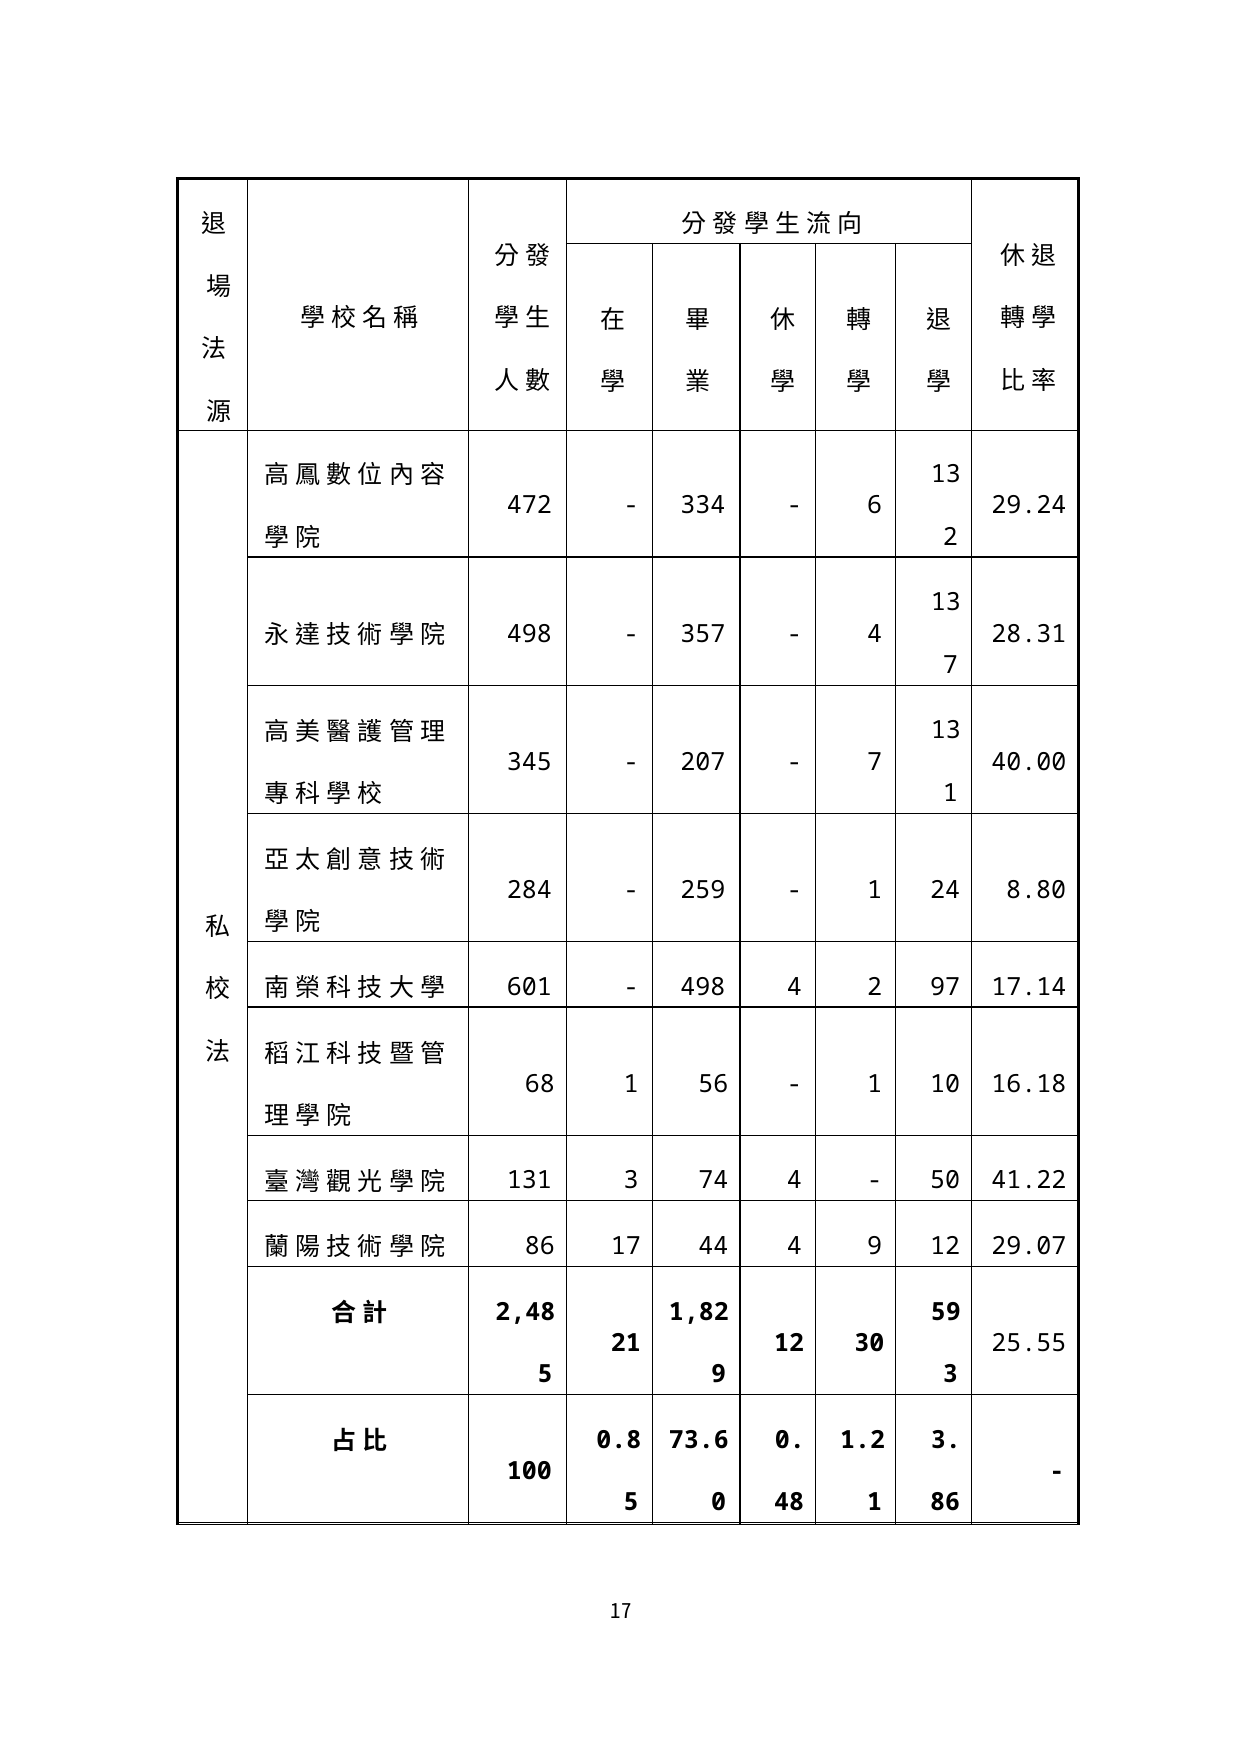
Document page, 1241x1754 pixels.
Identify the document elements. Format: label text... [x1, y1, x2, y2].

table_cell 6 [816, 431, 895, 556]
table_cell 亞太創意技術學院 [248, 814, 468, 941]
table_cell 284 [469, 814, 566, 941]
table_header 學校名稱 [248, 180, 468, 430]
table_cell 601 [469, 942, 566, 1006]
table_cell 私校法 [179, 431, 247, 1522]
table_cell 50 [896, 1136, 971, 1200]
table_cell 29.07 [972, 1201, 1077, 1266]
table_cell 357 [653, 558, 739, 684]
table_cell 1 [816, 1008, 895, 1134]
table_cell 2,485 [469, 1267, 566, 1394]
table_cell 高美醫護管理專科學校 [248, 686, 468, 813]
table_cell 17 [567, 1201, 652, 1266]
table_cell - [741, 431, 815, 556]
table_cell 137 [896, 558, 971, 684]
table_cell 8.80 [972, 814, 1077, 941]
table_cell 占比 [248, 1395, 468, 1522]
table_cell - [816, 1136, 895, 1200]
table_cell 9 [816, 1201, 895, 1266]
table_cell 4 [741, 942, 815, 1006]
table_cell - [567, 942, 652, 1006]
table_cell 永達技術學院 [248, 558, 468, 684]
table_cell 21 [567, 1267, 652, 1394]
table_cell 1 [567, 1008, 652, 1134]
table_cell 稻江科技暨管理學院 [248, 1008, 468, 1134]
table_cell 472 [469, 431, 566, 556]
table_cell - [741, 814, 815, 941]
table_cell 68 [469, 1008, 566, 1134]
table_cell 1,829 [653, 1267, 739, 1394]
table_cell 畢業 [653, 244, 739, 430]
table_header 分發學生流向 [567, 180, 971, 243]
table_header 分發學生人數 [469, 180, 566, 430]
table_header 退場 法源 [179, 180, 247, 430]
table_cell 131 [896, 686, 971, 813]
table_cell 73.60 [653, 1395, 739, 1522]
table_cell 12 [896, 1201, 971, 1266]
table_cell - [567, 686, 652, 813]
table_cell 蘭陽技術學院 [248, 1201, 468, 1266]
table_cell 259 [653, 814, 739, 941]
table_cell 131 [469, 1136, 566, 1200]
table_cell 498 [469, 558, 566, 684]
table_cell 17.14 [972, 942, 1077, 1006]
table_cell 25.55 [972, 1267, 1077, 1394]
table_cell 0.85 [567, 1395, 652, 1522]
table_cell - [567, 558, 652, 684]
table_cell 30 [816, 1267, 895, 1394]
table_cell 132 [896, 431, 971, 556]
table_cell 3 [567, 1136, 652, 1200]
table_cell - [972, 1395, 1077, 1522]
table_cell 41.22 [972, 1136, 1077, 1200]
table_cell 1 [816, 814, 895, 941]
table_cell 86 [469, 1201, 566, 1266]
table_cell 24 [896, 814, 971, 941]
table_cell 3.86 [896, 1395, 971, 1522]
table_cell 退學 [896, 244, 971, 430]
table_cell - [741, 558, 815, 684]
table_cell 4 [741, 1136, 815, 1200]
table_cell - [567, 431, 652, 556]
table_cell 轉學 [816, 244, 895, 430]
table_cell 56 [653, 1008, 739, 1134]
table_cell 12 [741, 1267, 815, 1394]
table_cell 345 [469, 686, 566, 813]
table_header 休退轉學比率 [972, 180, 1077, 430]
table_cell 334 [653, 431, 739, 556]
table_cell 498 [653, 942, 739, 1006]
table_cell 1.21 [816, 1395, 895, 1522]
table_cell 16.18 [972, 1008, 1077, 1134]
table_cell 2 [816, 942, 895, 1006]
table_cell 40.00 [972, 686, 1077, 813]
table_cell 0.48 [741, 1395, 815, 1522]
table_cell 29.24 [972, 431, 1077, 556]
table_cell 高鳳數位內容學院 [248, 431, 468, 556]
table_cell 44 [653, 1201, 739, 1266]
table_cell 207 [653, 686, 739, 813]
table_cell 臺灣觀光學院 [248, 1136, 468, 1200]
table_cell 休學 [741, 244, 815, 430]
table_cell 4 [741, 1201, 815, 1266]
table_cell 28.31 [972, 558, 1077, 684]
table_cell 97 [896, 942, 971, 1006]
table_cell - [567, 814, 652, 941]
table_cell - [741, 1008, 815, 1134]
table_cell 593 [896, 1267, 971, 1394]
table_cell 74 [653, 1136, 739, 1200]
table_cell 7 [816, 686, 895, 813]
table_cell 4 [816, 558, 895, 684]
table_cell 南榮科技大學 [248, 942, 468, 1006]
table_cell 10 [896, 1008, 971, 1134]
table_cell 合計 [248, 1267, 468, 1394]
table_cell - [741, 686, 815, 813]
table_cell 100 [469, 1395, 566, 1522]
table_cell 在學 [567, 244, 652, 430]
